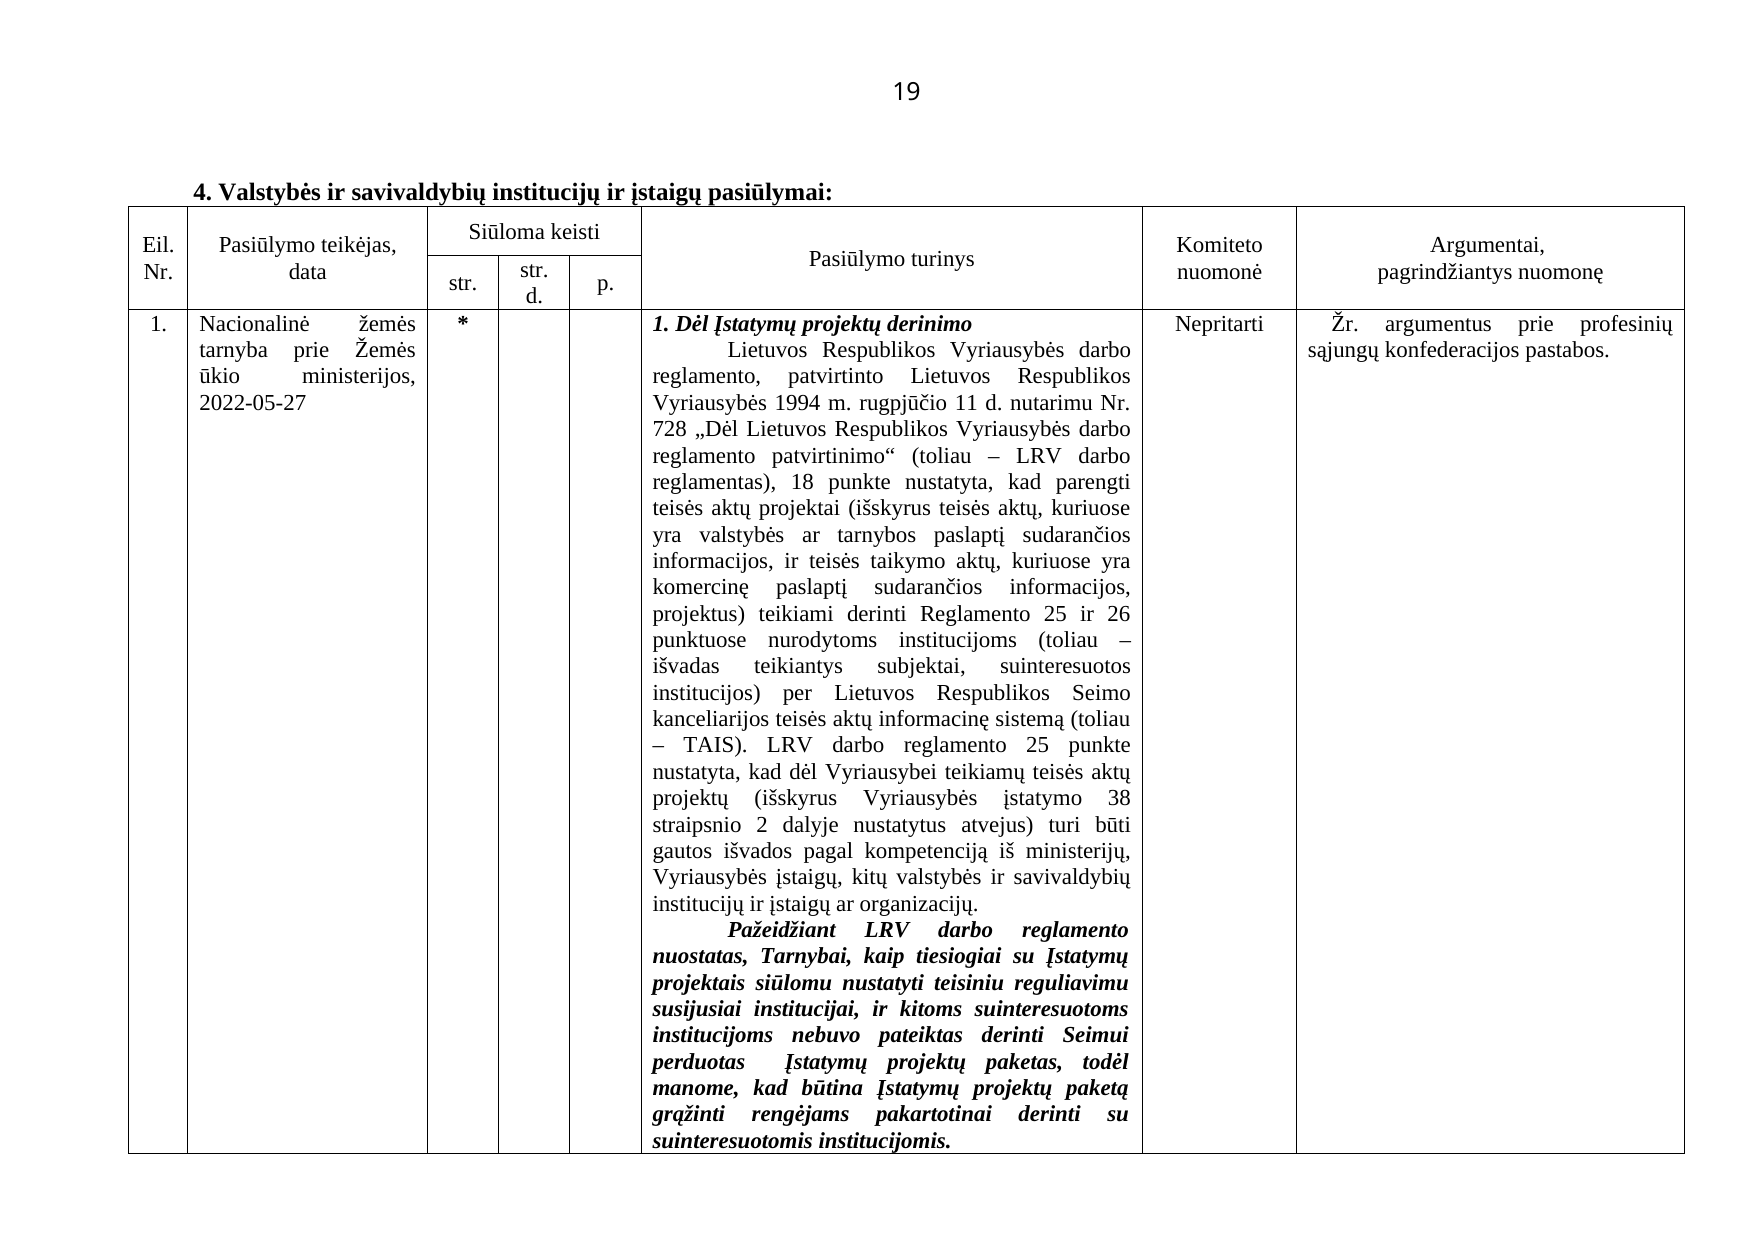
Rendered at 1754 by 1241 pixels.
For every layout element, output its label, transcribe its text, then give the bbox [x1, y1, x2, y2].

table_cell str. d. [499, 256, 569, 309]
table_cell * [428, 310, 498, 1153]
subtitle 4. Valstybės ir savivaldybių institucijų ir įstaigų pasiūlymai: [118, 177, 1695, 206]
table_header Pasiūlymo turinys [642, 207, 1142, 309]
table_header Siūloma keisti [428, 207, 641, 255]
table_cell 1. [129, 310, 187, 1153]
table_header Argumentai, pagrindžiantys nuomonę [1297, 207, 1684, 309]
table_cell [570, 310, 641, 1153]
table_cell p. [570, 256, 641, 309]
table_cell Nepritarti [1143, 310, 1296, 1153]
table_header Komiteto nuomonė [1143, 207, 1296, 309]
table_cell Nacionalinė žemės tarnyba prie Žemės ūkio ministerijos, 2022-05-27 [188, 310, 427, 1153]
table_header Eil. Nr. [129, 207, 187, 309]
table_cell Žr. argumentus prie profesinių sąjungų konfederacijos pastabos. [1297, 310, 1684, 1153]
table_cell [499, 310, 569, 1153]
table_cell str. [428, 256, 498, 309]
table_header Pasiūlymo teikėjas, data [188, 207, 427, 309]
